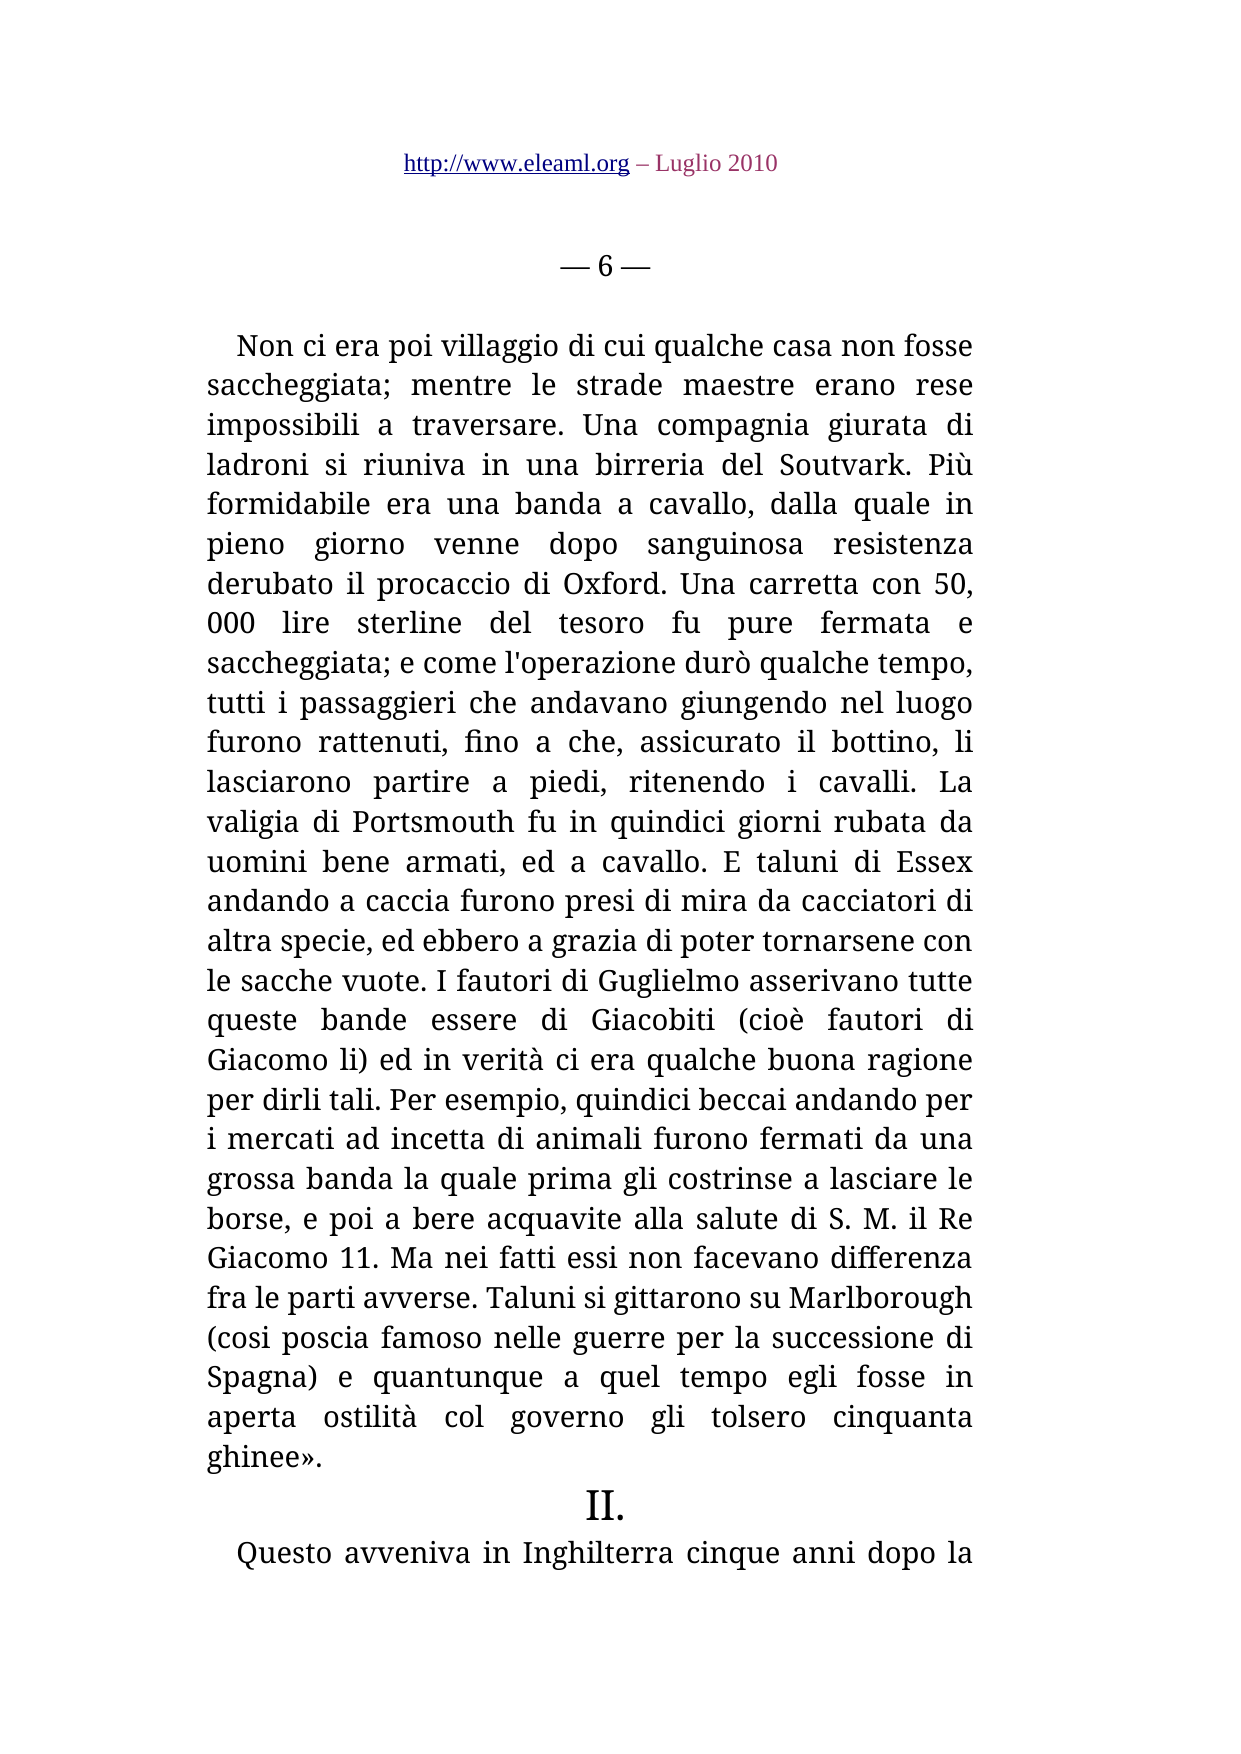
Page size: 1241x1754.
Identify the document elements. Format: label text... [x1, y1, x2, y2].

text Non ci era poi villaggio di cui qualche casa non fosse saccheggiata; mentre le strade maestre erano rese impossibili a traversare. Una compagnia giurata di ladroni si riuniva in una birreria del Soutvark. Più formidabile era una banda a cavallo, dalla quale in pieno giorno venne dopo sanguinosa resistenza derubato il procaccio di Oxford. Una carretta con 50, 000 lire sterline del tesoro fu pure fermata e saccheggiata; e come l'operazione durò qualche tempo, tutti i passaggieri che andavano giungendo nel luogo furono rattenuti, fino a che, assicurato il bottino, li lasciarono partire a piedi, ritenendo i cavalli. La valigia di Portsmouth fu in quindici giorni rubata da uomini bene armati, ed a cavallo. E taluni di Essex andando a caccia furono presi di mira da cacciatori di altra specie, ed ebbero a grazia di poter tornarsene con le sacche vuote. I fautori di Guglielmo asserivano tutte queste bande essere di Giacobiti (cioè fautori di Giacomo li) ed in verità ci era qualche buona ragione per dirli tali. Per esempio, quindici beccai andando per i mercati ad incetta di animali furono fermati da una grossa banda la quale prima gli costrinse a lasciare le borse, e poi a bere acquavite alla salute di S. M. il Re Giacomo 11. Ma nei fatti essi non facevano differenza fra le parti avverse. Taluni si gittarono su Marlborough (cosi poscia famoso nelle guerre per la successione di Spagna) e quantunque a quel tempo egli fosse in aperta ostilità col governo gli tolsero cinquanta ghinee». [207, 325, 974, 1476]
text II. [207, 1476, 974, 1533]
text Questo avveniva in Inghilterra cinque anni dopo la [207, 1533, 974, 1572]
text — 6 — [207, 246, 974, 285]
